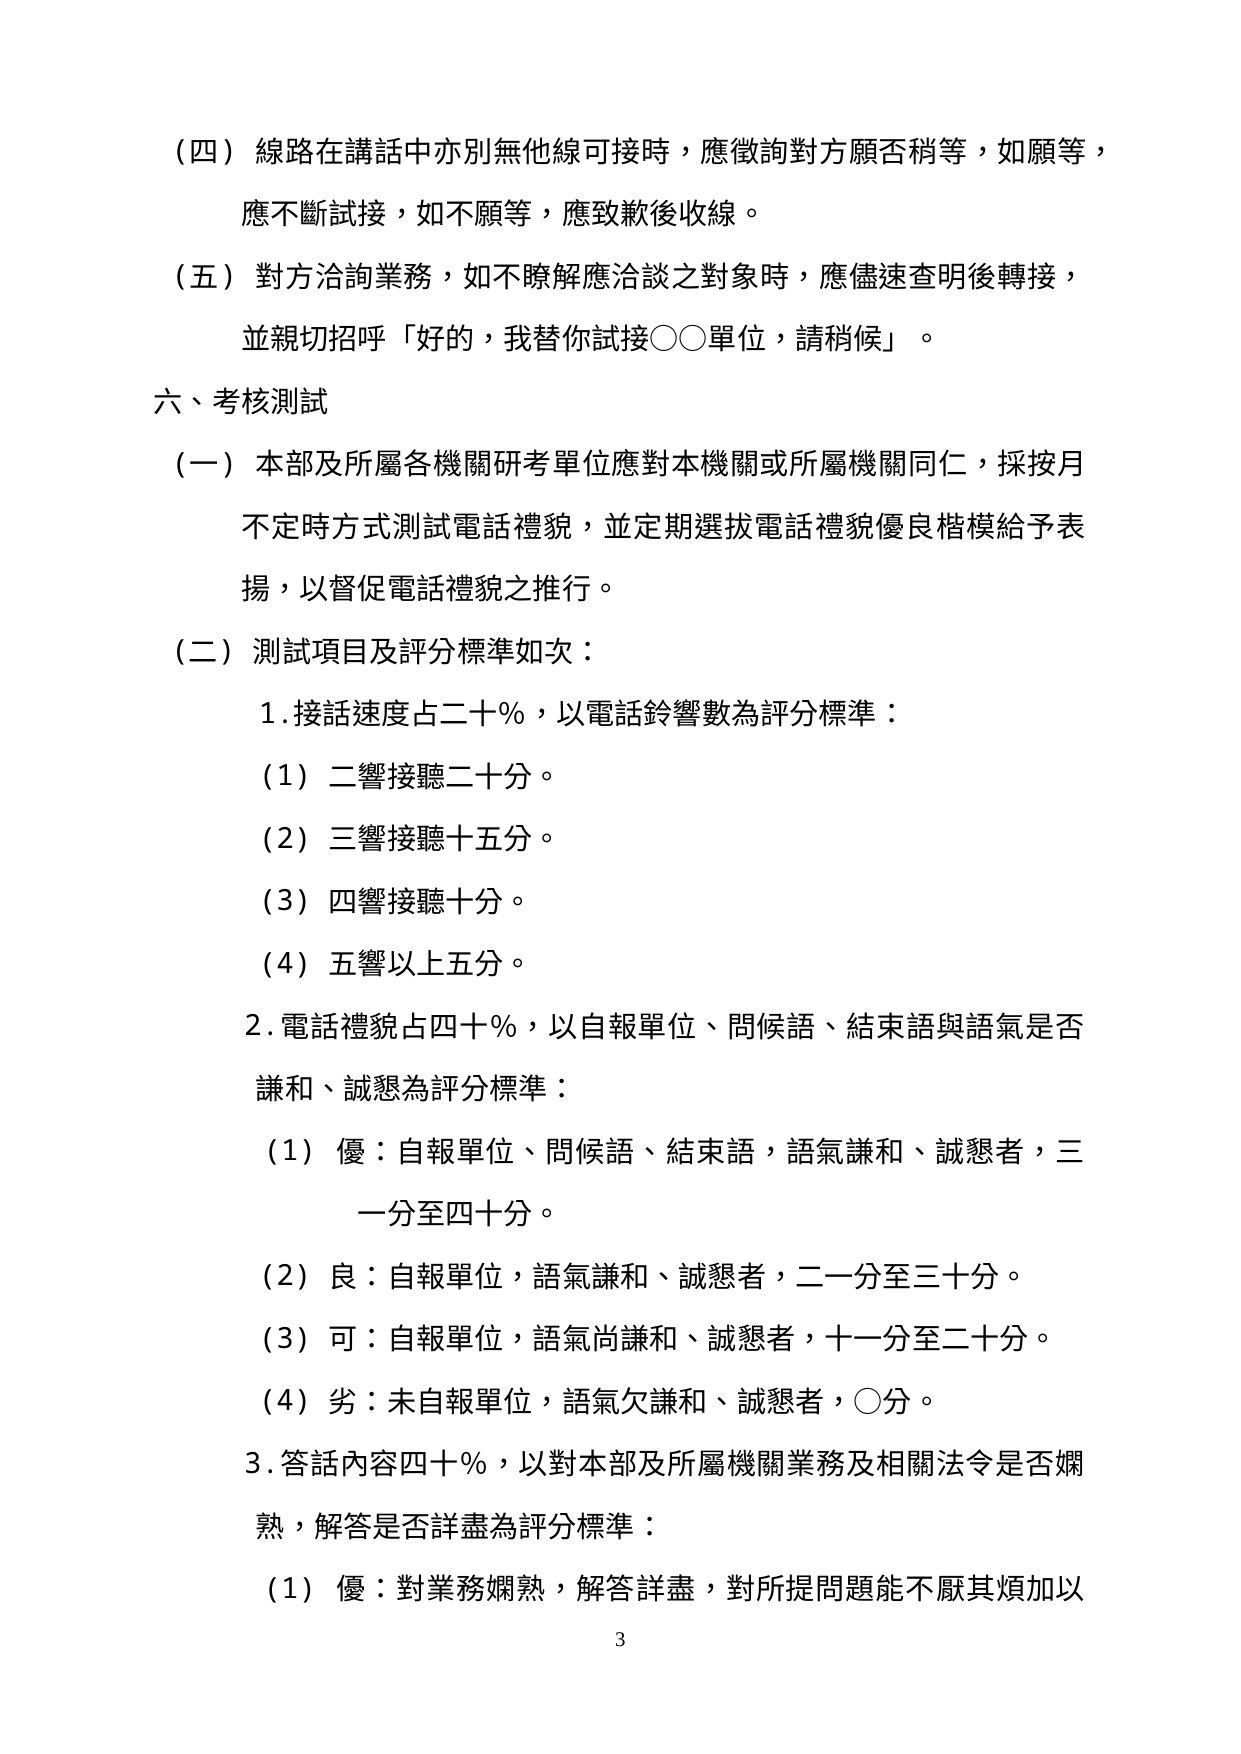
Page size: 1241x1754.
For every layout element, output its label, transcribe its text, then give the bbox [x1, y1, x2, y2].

text (1) 優：自報單位、問候語、結束語，語氣謙和、誠懇者，三一分至四十分。 [153, 1108, 1087, 1233]
text (3) 四響接聽十分。 [153, 858, 1087, 920]
text 2.電話禮貌占四十％，以自報單位、問候語、結束語與語氣是否謙和、誠懇為評分標準： [153, 983, 1087, 1108]
text 1.接話速度占二十％，以電話鈴響數為評分標準： [153, 670, 1087, 733]
text (二) 測試項目及評分標準如次： [153, 608, 1087, 670]
text (2) 三響接聽十五分。 [153, 795, 1087, 858]
text (4) 五響以上五分。 [153, 920, 1087, 983]
text 3.答話內容四十％，以對本部及所屬機關業務及相關法令是否嫻熟，解答是否詳盡為評分標準： [153, 1420, 1087, 1545]
text (一) 本部及所屬各機關研考單位應對本機關或所屬機關同仁，採按月不定時方式測試電話禮貌，並定期選拔電話禮貌優良楷模給予表揚，以督促電話禮貌之推行。 [153, 420, 1087, 608]
text (五) 對方洽詢業務，如不瞭解應洽談之對象時，應儘速查明後轉接，並親切招呼「好的，我替你試接○○單位，請稍候」。 [153, 233, 1087, 358]
text (1) 二響接聽二十分。 [153, 733, 1087, 795]
text (2) 良：自報單位，語氣謙和、誠懇者，二一分至三十分。 [153, 1233, 1087, 1295]
text (4) 劣：未自報單位，語氣欠謙和、誠懇者，○分。 [153, 1358, 1087, 1420]
text 六、考核測試 [153, 358, 1087, 420]
text (3) 可：自報單位，語氣尚謙和、誠懇者，十一分至二十分。 [153, 1295, 1087, 1358]
text (四) 線路在講話中亦別無他線可接時，應徵詢對方願否稍等，如願等，應不斷試接，如不願等，應致歉後收線。 [153, 108, 1087, 233]
text (1) 優：對業務嫻熟，解答詳盡，對所提問題能不厭其煩加以 [153, 1545, 1087, 1608]
